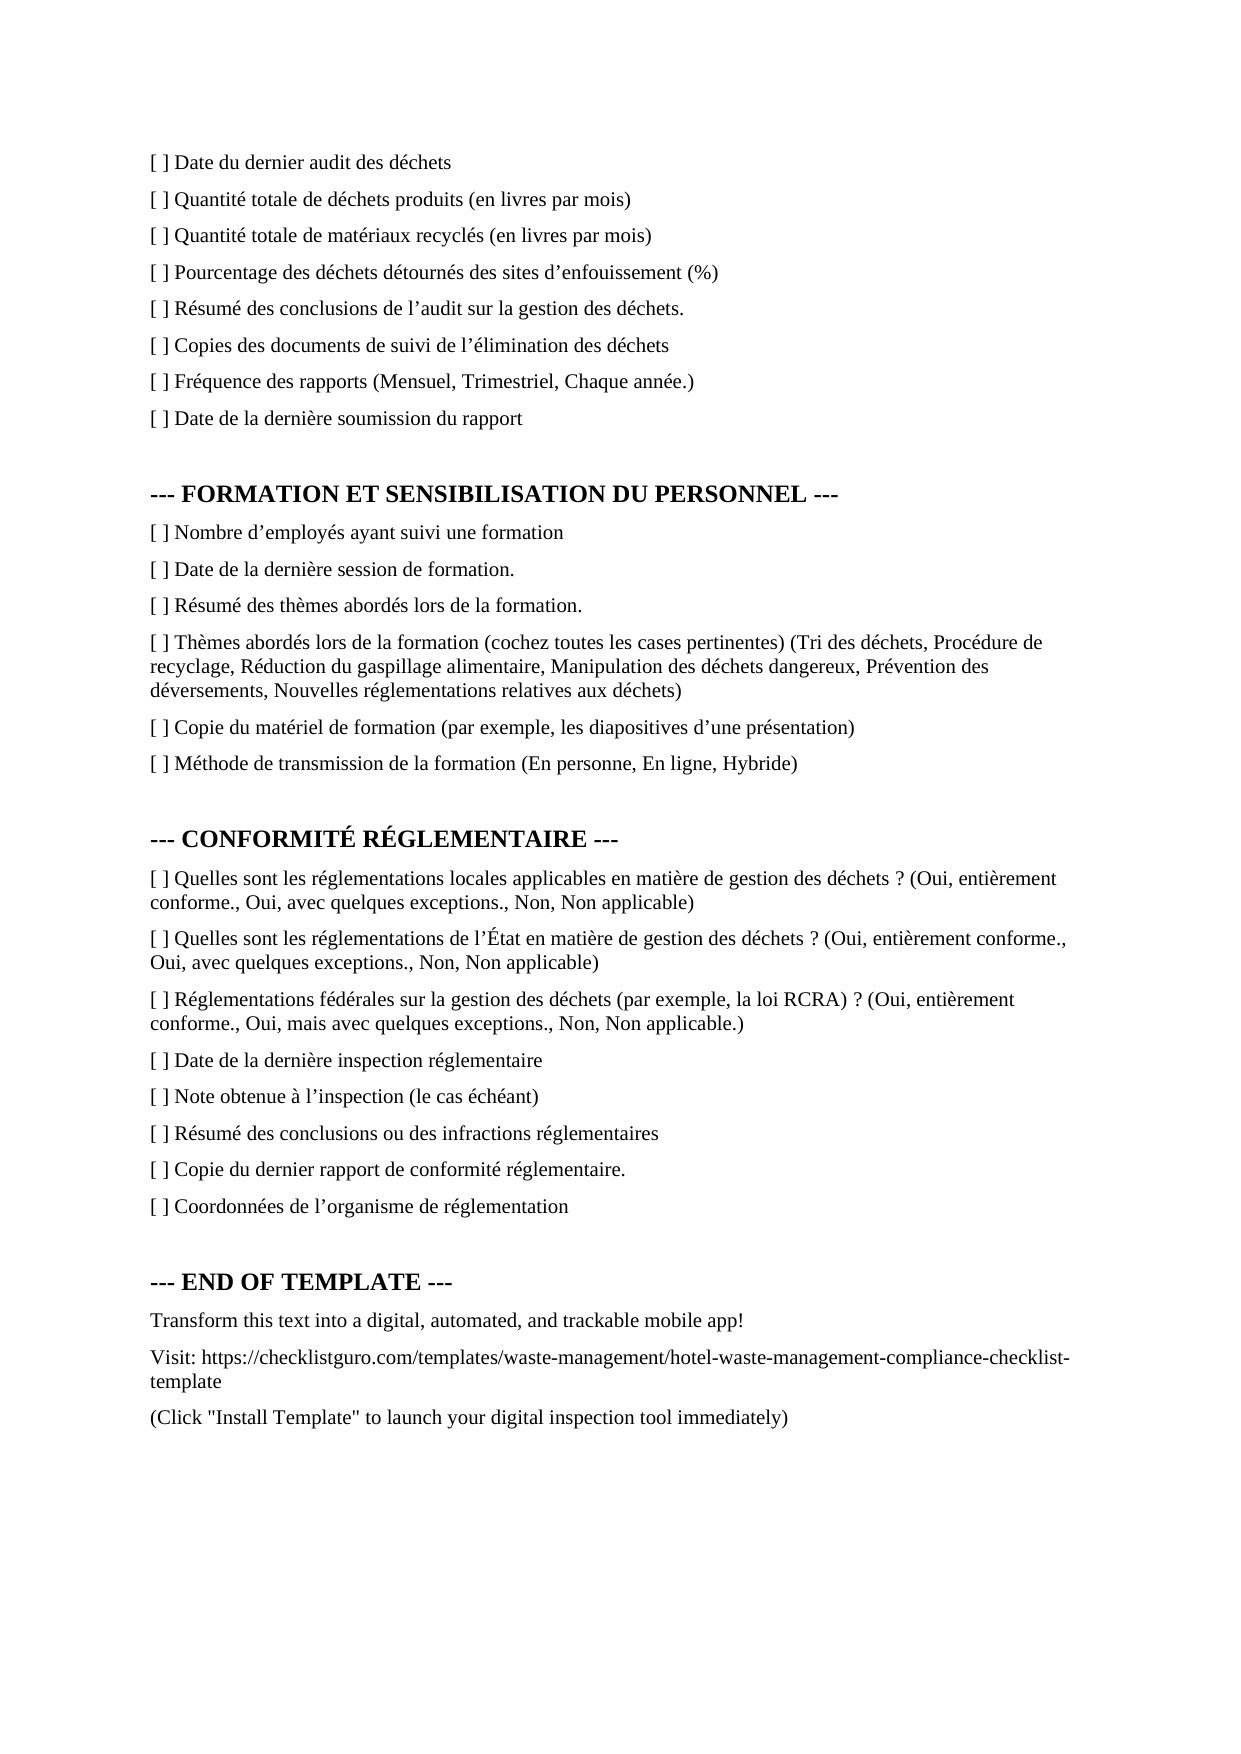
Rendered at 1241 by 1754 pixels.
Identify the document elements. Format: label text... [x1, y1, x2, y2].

text [ ] Thèmes abordés lors de la formation (cochez toutes les cases pertinentes) (Tri des déchets, Procédure de recyclage, Réduction du gaspillage alimentaire, Manipulation des déchets dangereux, Prévention des déversements, Nouvelles réglementations relatives aux déchets) [150, 630, 1090, 702]
text [ ] Date de la dernière soumission du rapport [150, 406, 1090, 430]
text [ ] Copie du dernier rapport de conformité réglementaire. [150, 1157, 1090, 1181]
text [ ] Résumé des thèmes abordés lors de la formation. [150, 593, 1090, 617]
text [ ] Quelles sont les réglementations de l’État en matière de gestion des déchets ? (Oui, entièrement conforme., Oui, avec quelques exceptions., Non, Non applicable) [150, 926, 1090, 974]
text [ ] Copies des documents de suivi de l’élimination des déchets [150, 333, 1090, 357]
text [ ] Résumé des conclusions ou des infractions réglementaires [150, 1121, 1090, 1145]
text [ ] Quantité totale de matériaux recyclés (en livres par mois) [150, 223, 1090, 247]
text [ ] Méthode de transmission de la formation (En personne, En ligne, Hybride) [150, 751, 1090, 775]
text [ ] Date de la dernière session de formation. [150, 557, 1090, 581]
text [ ] Coordonnées de l’organisme de réglementation [150, 1194, 1090, 1218]
text [ ] Copie du matériel de formation (par exemple, les diapositives d’une présentation) [150, 715, 1090, 739]
text Transform this text into a digital, automated, and trackable mobile app! [150, 1308, 1090, 1332]
text --- CONFORMITÉ RÉGLEMENTAIRE --- [150, 824, 1090, 853]
text [ ] Note obtenue à l’inspection (le cas échéant) [150, 1084, 1090, 1108]
text [ ] Quelles sont les réglementations locales applicables en matière de gestion des déchets ? (Oui, entièrement conforme., Oui, avec quelques exceptions., Non, Non applicable) [150, 866, 1090, 914]
text --- END OF TEMPLATE --- [150, 1267, 1090, 1296]
text [ ] Pourcentage des déchets détournés des sites d’enfouissement (%) [150, 260, 1090, 284]
text [ ] Résumé des conclusions de l’audit sur la gestion des déchets. [150, 296, 1090, 320]
text [ ] Réglementations fédérales sur la gestion des déchets (par exemple, la loi RCRA) ? (Oui, entièrement conforme., Oui, mais avec quelques exceptions., Non, Non applicable.) [150, 987, 1090, 1035]
text [ ] Quantité totale de déchets produits (en livres par mois) [150, 187, 1090, 211]
text (Click "Install Template" to launch your digital inspection tool immediately) [150, 1405, 1090, 1429]
text Visit: https://checklistguro.com/templates/waste-management/hotel-waste-management-compliance-checklist-template [150, 1345, 1090, 1393]
text [ ] Fréquence des rapports (Mensuel, Trimestriel, Chaque année.) [150, 369, 1090, 393]
text --- FORMATION ET SENSIBILISATION DU PERSONNEL --- [150, 479, 1090, 508]
text [ ] Date du dernier audit des déchets [150, 150, 1090, 174]
text [ ] Nombre d’employés ayant suivi une formation [150, 520, 1090, 544]
text [ ] Date de la dernière inspection réglementaire [150, 1047, 1090, 1072]
